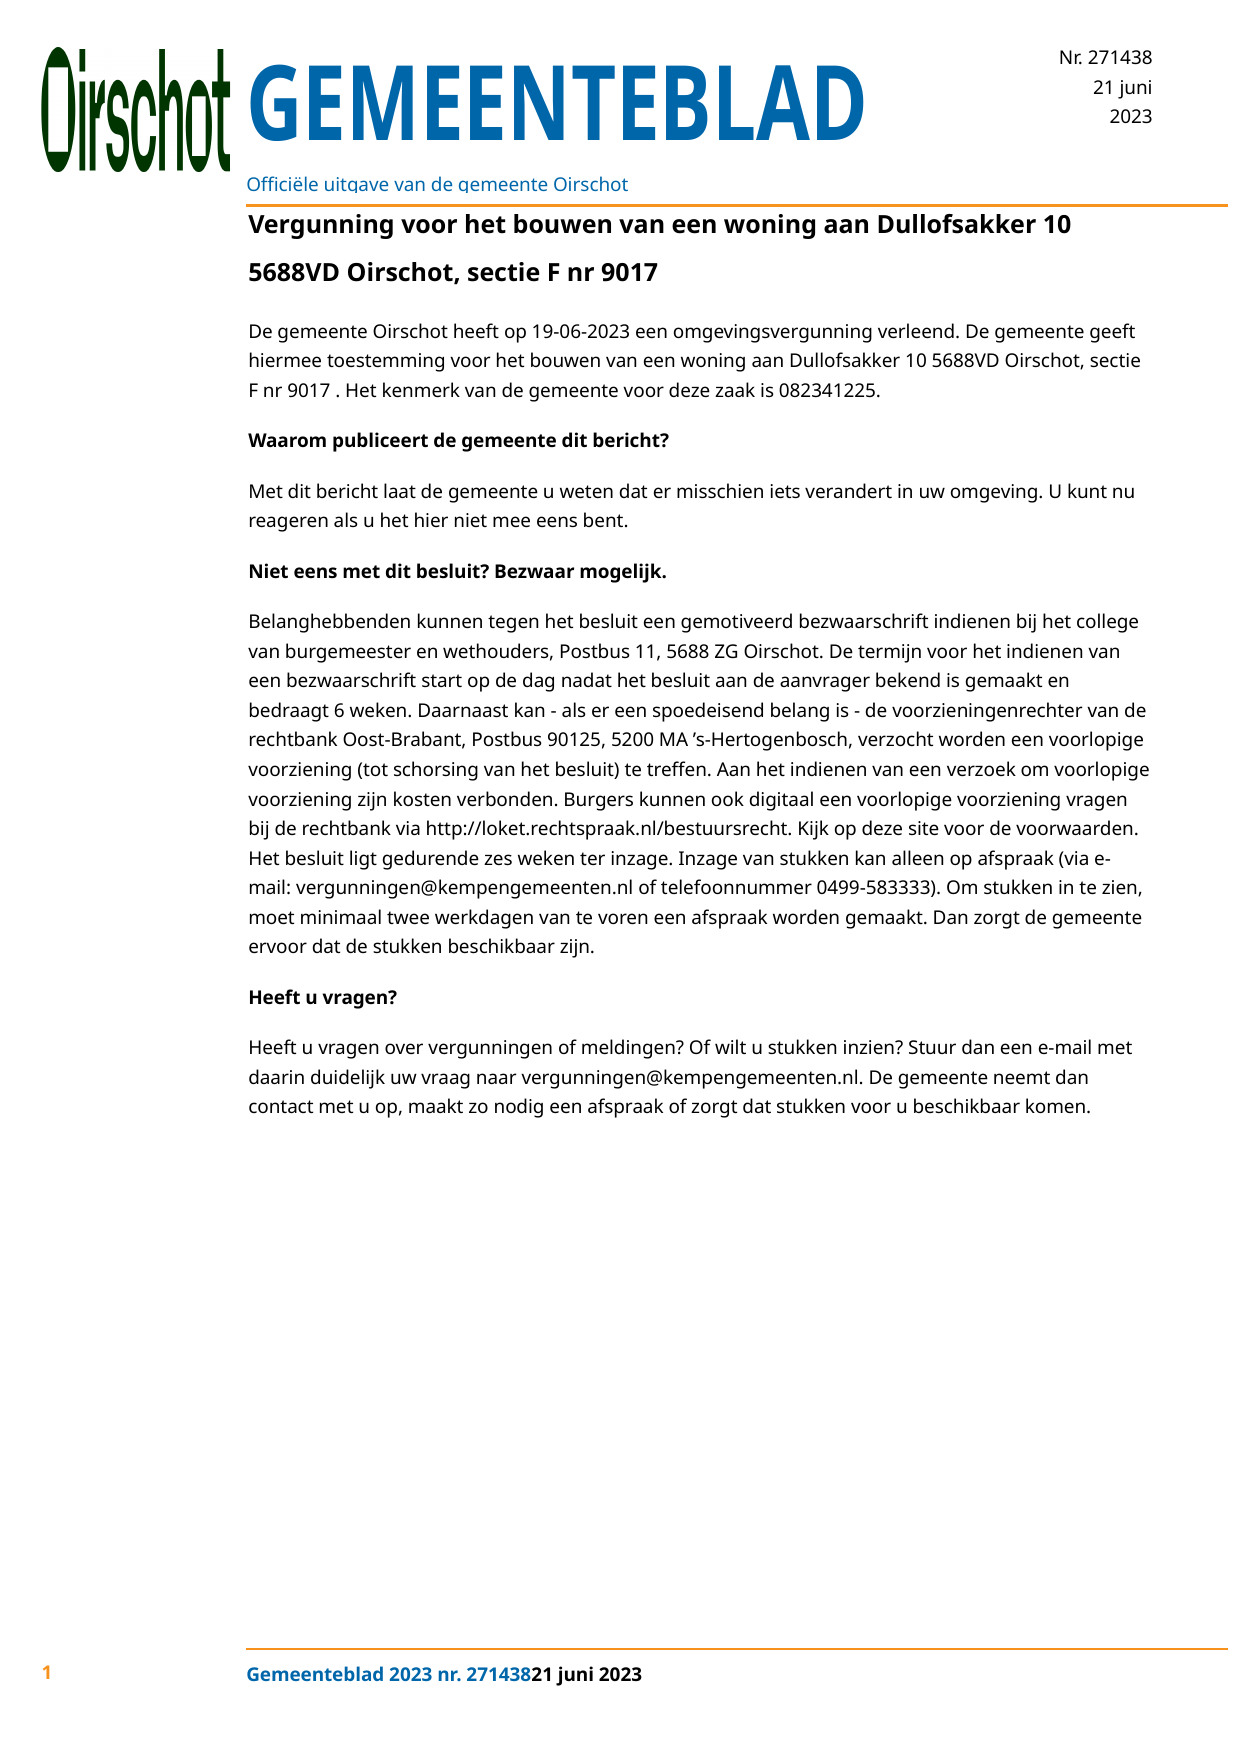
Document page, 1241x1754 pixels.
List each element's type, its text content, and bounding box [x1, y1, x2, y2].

picture [41, 47, 231, 172]
text De gemeente Oirschot heeft op 19-06-2023 een omgevingsvergunning verleend. De gemeente geeft hiermee toestemming voor het bouwen van een woning aan Dullofsakker 10 5688VD Oirschot, sectie F nr 9017 . Het kenmerk van de gemeente voor deze zaak is 082341225. [248, 318, 1152, 403]
text Heeft u vragen? [248, 984, 1152, 1010]
text Heeft u vragen over vergunningen of meldingen? Of wilt u stukken inzien? Stuur dan een e-mail met daarin duidelijk uw vraag naar vergunningen@kempengemeenten.nl. De gemeente neemt dan contact met u op, maakt zo nodig een afspraak of zorgt dat stukken voor u beschikbaar komen. [248, 1034, 1152, 1119]
text Met dit bericht laat de gemeente u weten dat er misschien iets verandert in uw omgeving. U kunt nu reageren als u het hier niet mee eens bent. [248, 478, 1152, 533]
text Vergunning voor het bouwen van een woning aan Dullofsakker 10 5688VD Oirschot, sectie F nr 9017 [248, 207, 1152, 288]
text Belanghebbenden kunnen tegen het besluit een gemotiveerd bezwaarschrift indienen bij het college van burgemeester en wethouders, Postbus 11, 5688 ZG Oirschot. De termijn voor het indienen van een bezwaarschrift start op de dag nadat het besluit aan de aanvrager bekend is gemaakt en bedraagt 6 weken. Daarnaast kan - als er een spoedeisend belang is - de voorzieningenrechter van de rechtbank Oost-Brabant, Postbus 90125, 5200 MA ’s-Hertogenbosch, verzocht worden een voorlopige voorziening (tot schorsing van het besluit) te treffen. Aan het indienen van een verzoek om voorlopige voorziening zijn kosten verbonden. Burgers kunnen ook digitaal een voorlopige voorziening vragen bij de rechtbank via http://loket.rechtspraak.nl/bestuursrecht. Kijk op deze site voor de voorwaarden. Het besluit ligt gedurende zes weken ter inzage. Inzage van stukken kan alleen op afspraak (via e-mail: vergunningen@kempengemeenten.nl of telefoonnummer 0499-583333). Om stukken in te zien, moet minimaal twee werkdagen van te voren een afspraak worden gemaakt. Dan zorgt de gemeente ervoor dat de stukken beschikbaar zijn. [248, 608, 1152, 959]
text Waarom publiceert de gemeente dit bericht? [248, 427, 1152, 453]
text Niet eens met dit besluit? Bezwaar mogelijk. [248, 558, 1152, 584]
